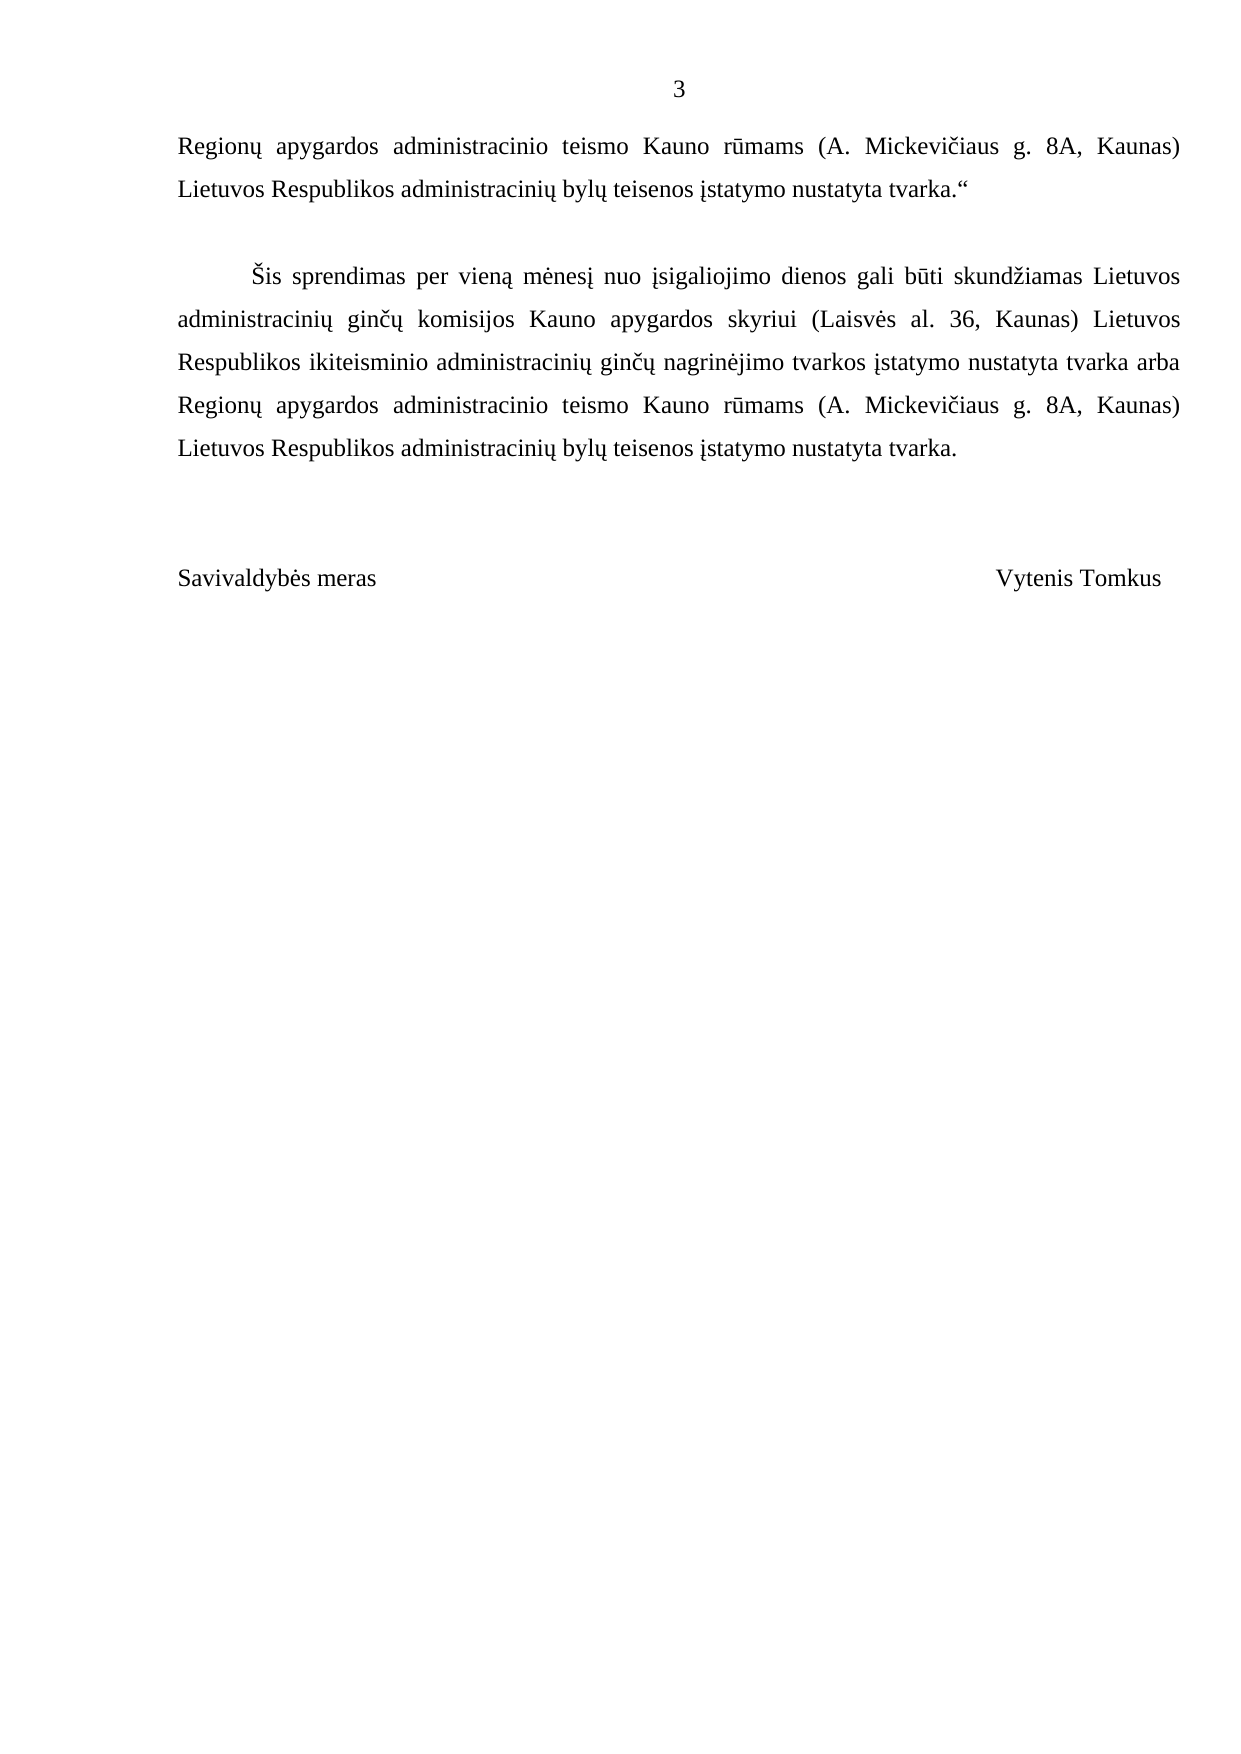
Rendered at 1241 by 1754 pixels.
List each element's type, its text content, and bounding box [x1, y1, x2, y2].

text Regionų apygardos administracinio teismo Kauno rūmams (A. Mickevičiaus g. 8A, Kaunas) Lietuvos Respublikos administracinių bylų teisenos įstatymo nustatyta tvarka.“ [177, 131, 1181, 203]
text Šis sprendimas per vieną mėnesį nuo įsigaliojimo dienos gali būti skundžiamas Lietuvos administracinių ginčų komisijos Kauno apygardos skyriui (Laisvės al. 36, Kaunas) Lietuvos Respublikos ikiteisminio administracinių ginčų nagrinėjimo tvarkos įstatymo nustatyta tvarka arba Regionų apygardos administracinio teismo Kauno rūmams (A. Mickevičiaus g. 8A, Kaunas) Lietuvos Respublikos administracinių bylų teisenos įstatymo nustatyta tvarka. [177, 261, 1181, 462]
text Savivaldybės meras Vytenis Tomkus [177, 563, 1166, 591]
